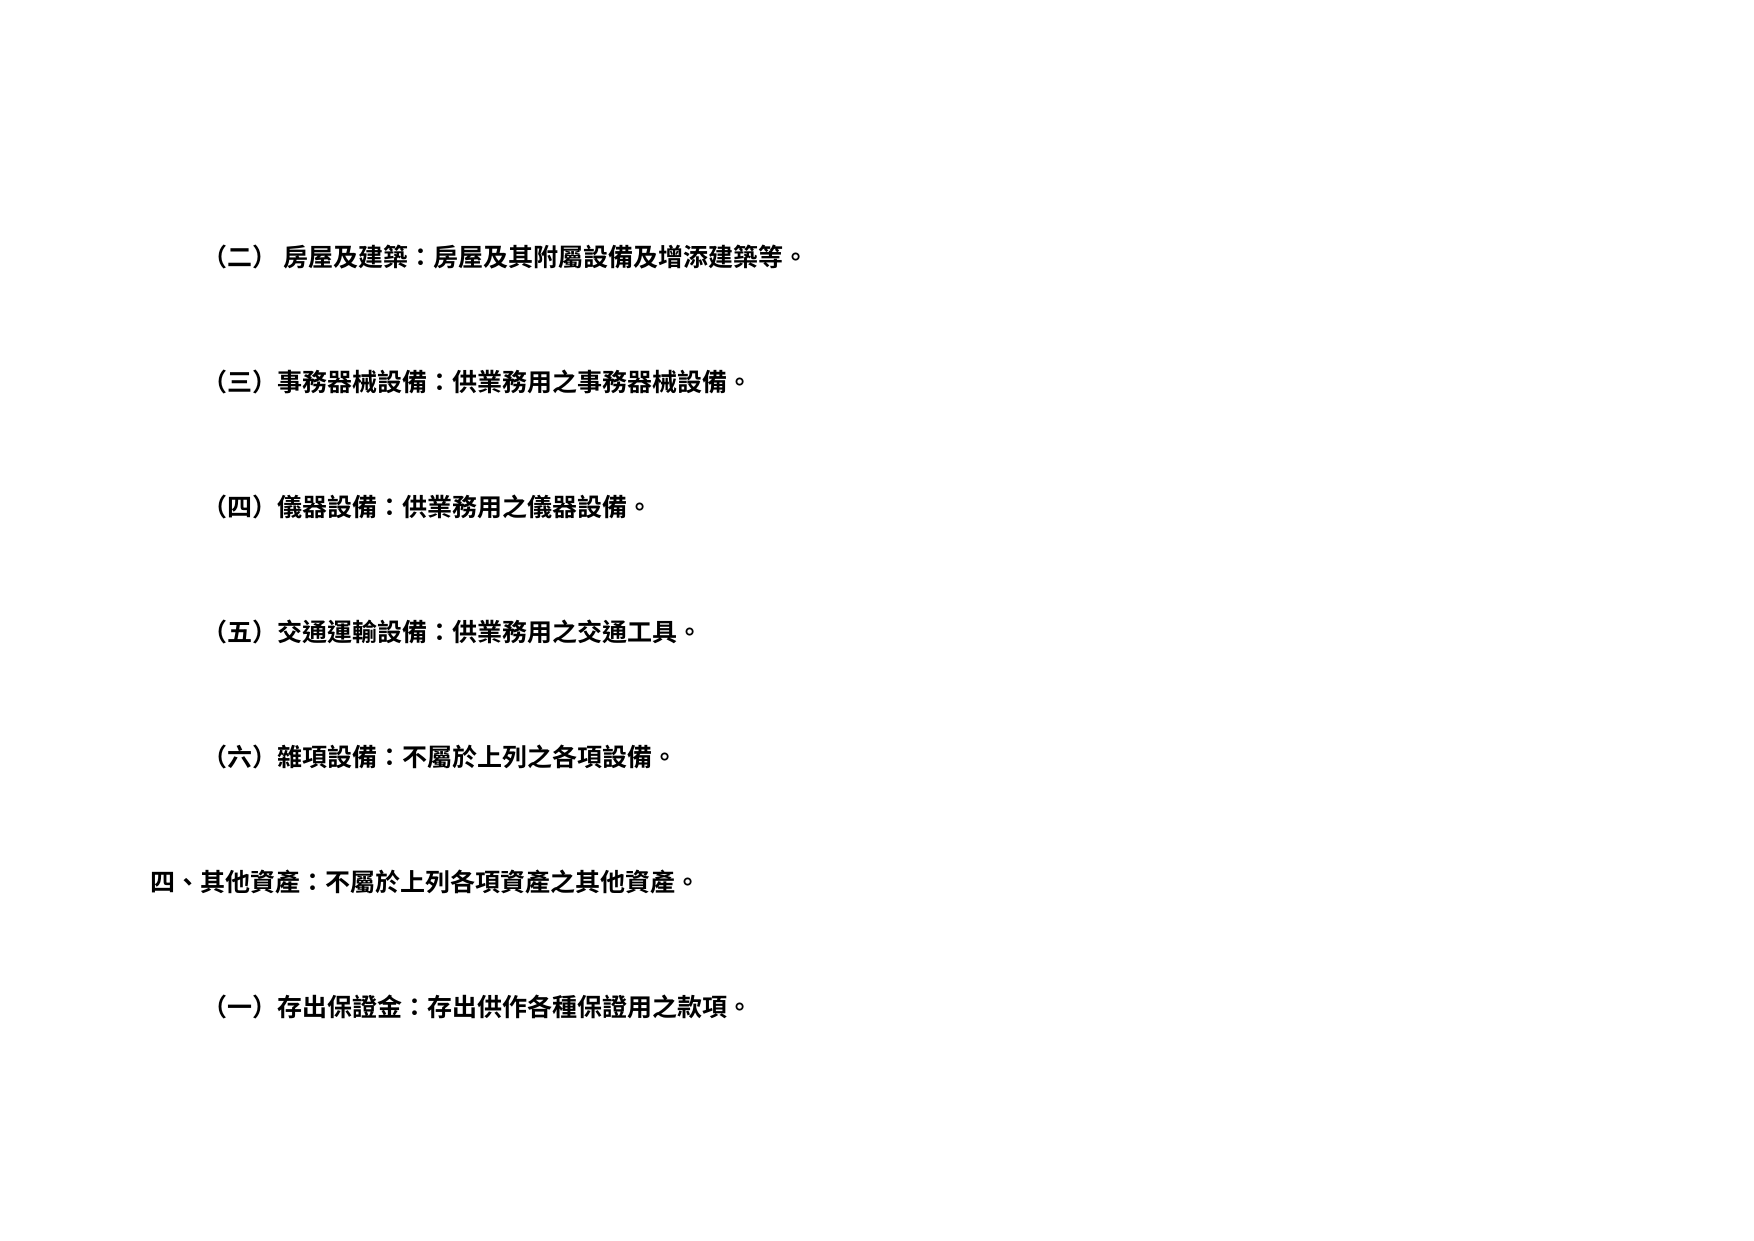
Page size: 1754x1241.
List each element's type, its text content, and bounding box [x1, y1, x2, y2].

text （一）存出保證金：存出供作各種保證用之款項。 [202, 964, 1604, 1026]
text （六）雜項設備：不屬於上列之各項設備。 [202, 714, 1604, 776]
text （二） 房屋及建築：房屋及其附屬設備及增添建築等。 [202, 214, 1604, 276]
text （四）儀器設備：供業務用之儀器設備。 [202, 464, 1604, 526]
text （三）事務器械設備：供業務用之事務器械設備。 [202, 339, 1604, 401]
text （五）交通運輸設備：供業務用之交通工具。 [202, 589, 1604, 651]
text 四、其他資產：不屬於上列各項資產之其他資產。 [150, 839, 1604, 901]
